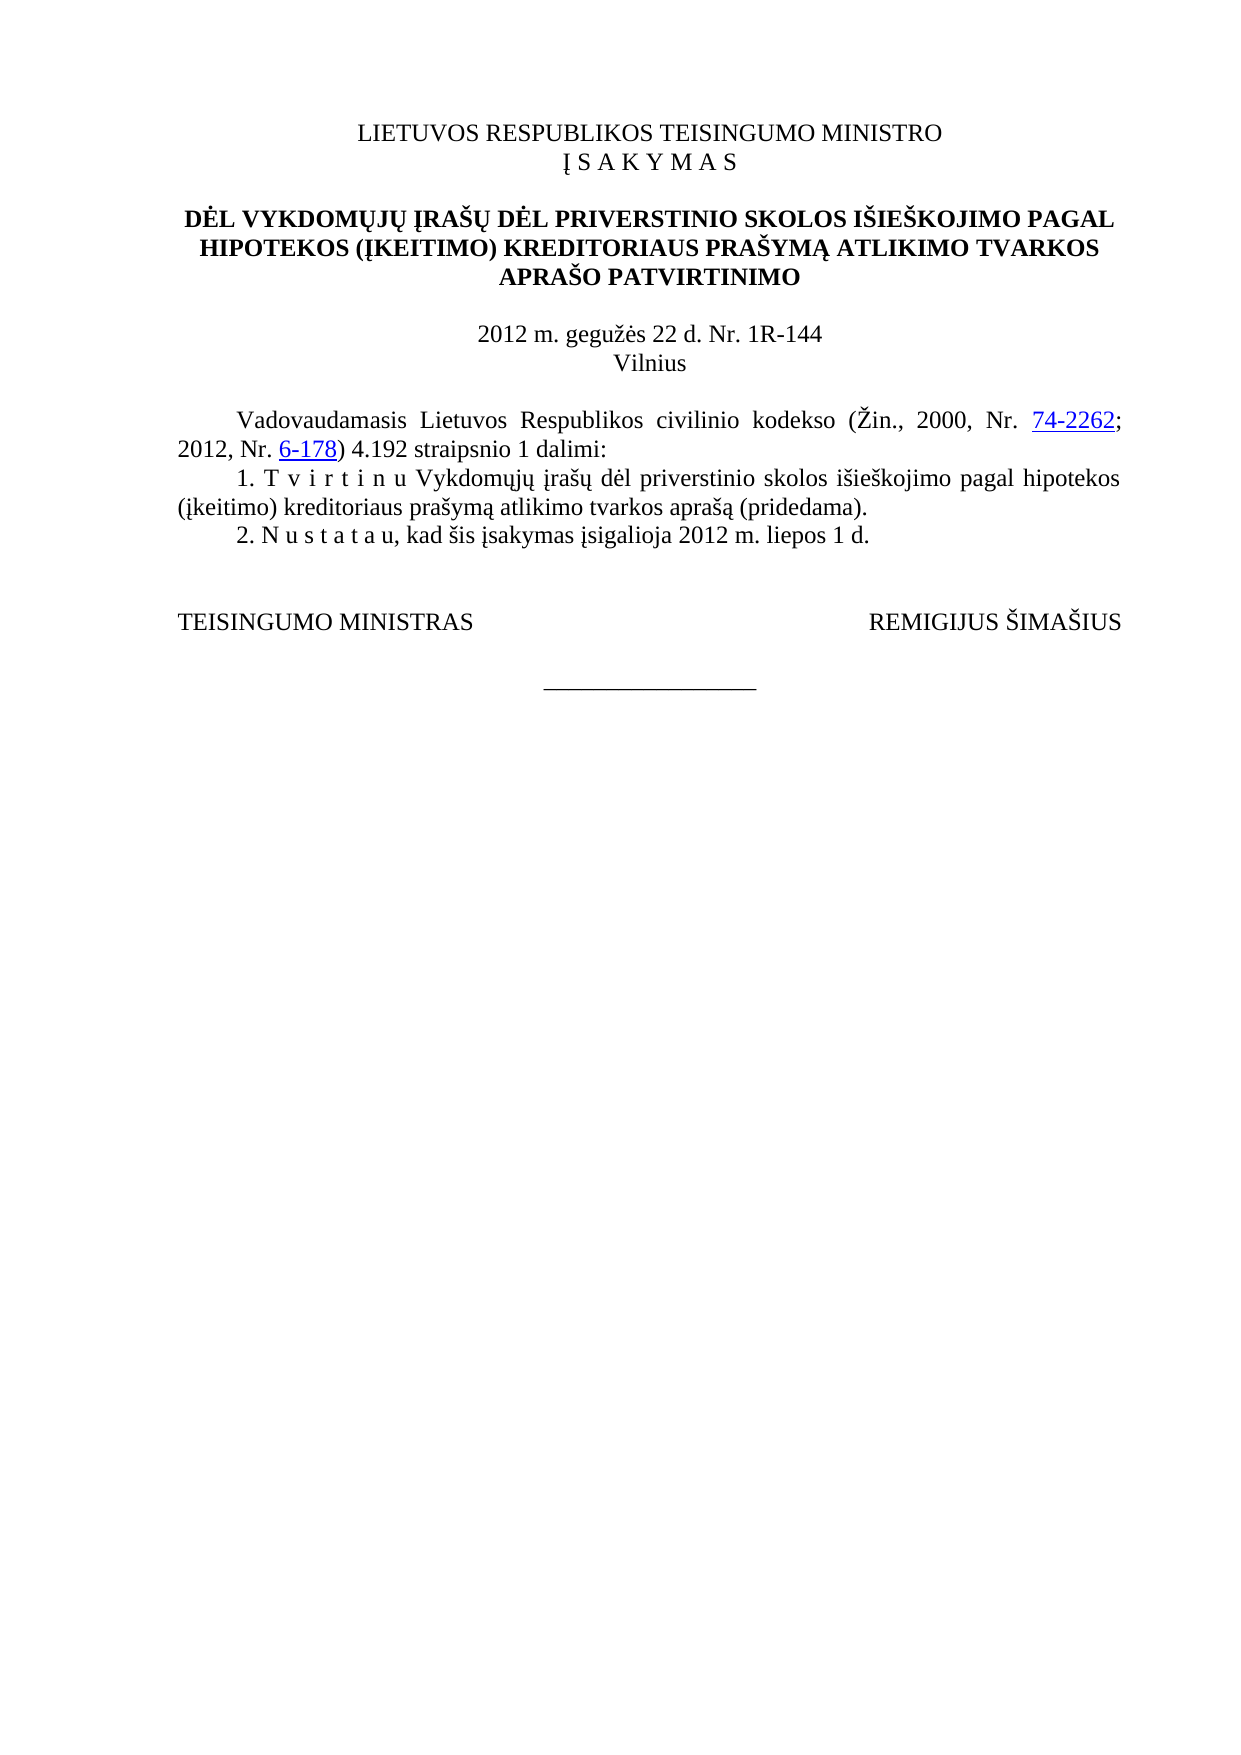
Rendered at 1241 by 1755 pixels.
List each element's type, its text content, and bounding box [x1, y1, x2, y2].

text 2. N u s t a t a u, kad šis įsakymas įsigalioja 2012 m. liepos 1 d. [177, 521, 1122, 549]
text 2012 m. gegužės 22 d. Nr. 1R-144 [177, 319, 1122, 348]
text Vilnius [177, 348, 1122, 377]
text LIETUVOS RESPUBLIKOS TEISINGUMO MINISTRO [177, 118, 1122, 147]
text 1. T v i r t i n u Vykdomųjų įrašų dėl priverstinio skolos išieškojimo pagal hipotekos (įkeitimo) kreditoriaus prašymą atlikimo tvarkos aprašą (pridedama). [177, 463, 1122, 521]
text Teisingumo ministras Remigijus Šimašius [177, 607, 1122, 636]
text Į S A K Y M A S [177, 147, 1122, 176]
text DĖL VYKDOMŲJŲ ĮRAŠŲ DĖL PRIVERSTINIO SKOLOS IŠIEŠKOJIMO PAGAL HIPOTEKOS (ĮKEITIMO) KREDITORIAUS PRAŠYMĄ ATLIKIMO TVARKOS APRAŠO PATVIRTINIMO [177, 204, 1122, 291]
text Vadovaudamasis Lietuvos Respublikos civilinio kodekso (Žin., 2000, Nr. 74-2262; 2012, Nr. 6-178) 4.192 straipsnio 1 dalimi: [177, 406, 1122, 463]
text _________________ [177, 664, 1122, 693]
